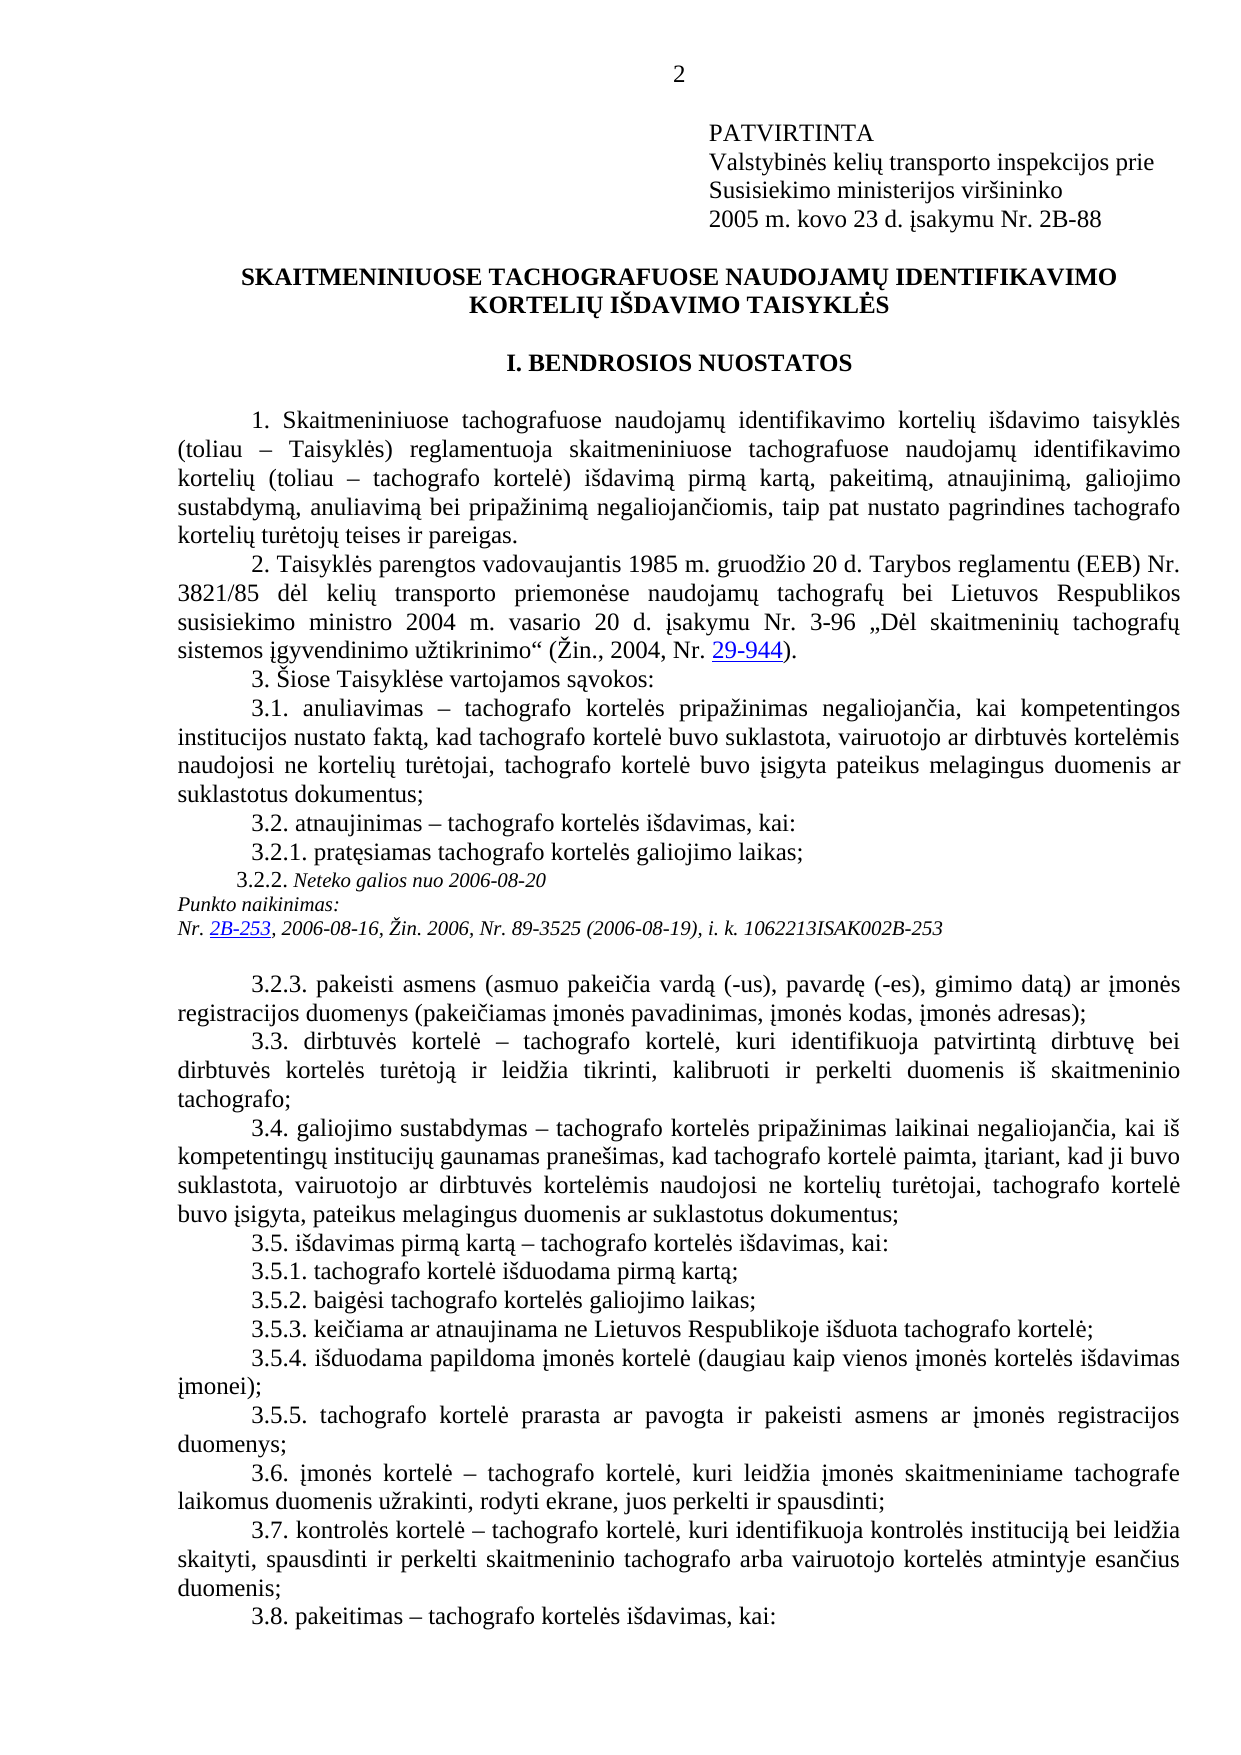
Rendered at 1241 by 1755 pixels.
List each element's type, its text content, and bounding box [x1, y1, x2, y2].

text 3.1. anuliavimas – tachografo kortelės pripažinimas negaliojančia, kai kompetentingos institucijos nustato faktą, kad tachografo kortelė buvo suklastota, vairuotojo ar dirbtuvės kortelėmis naudojosi ne kortelių turėtojai, tachografo kortelė buvo įsigyta pateikus melagingus duomenis ar suklastotus dokumentus; [177, 693, 1181, 808]
text Susisiekimo ministerijos viršininko [177, 176, 1181, 204]
text Nr. 2B-253, 2006-08-16, Žin. 2006, Nr. 89-3525 (2006-08-19), i. k. 1062213ISAK002B-253 [177, 916, 1181, 940]
text 3.5.5. tachografo kortelė prarasta ar pavogta ir pakeisti asmens ar įmonės registracijos duomenys; [177, 1400, 1181, 1458]
text 3.4. galiojimo sustabdymas – tachografo kortelės pripažinimas laikinai negaliojančia, kai iš kompetentingų institucijų gaunamas pranešimas, kad tachografo kortelė paimta, įtariant, kad ji buvo suklastota, vairuotojo ar dirbtuvės kortelėmis naudojosi ne kortelių turėtojai, tachografo kortelė buvo įsigyta, pateikus melagingus duomenis ar suklastotus dokumentus; [177, 1113, 1181, 1228]
text 2005 m. kovo 23 d. įsakymu Nr. 2B-88 [177, 204, 1181, 233]
text 3.2.3. pakeisti asmens (asmuo pakeičia vardą (-us), pavardę (-es), gimimo datą) ar įmonės registracijos duomenys (pakeičiamas įmonės pavadinimas, įmonės kodas, įmonės adresas); [177, 969, 1181, 1026]
text 3.8. pakeitimas – tachografo kortelės išdavimas, kai: [177, 1601, 1181, 1630]
text 3.5. išdavimas pirmą kartą – tachografo kortelės išdavimas, kai: [177, 1228, 1181, 1256]
text 3.2.2. Neteko galios nuo 2006-08-20 [177, 866, 1181, 892]
text 3.2.1. pratęsiamas tachografo kortelės galiojimo laikas; [177, 837, 1181, 866]
text 3.5.1. tachografo kortelė išduodama pirmą kartą; [177, 1256, 1181, 1285]
text Valstybinės kelių transporto inspekcijos prie [177, 147, 1181, 176]
text 3.5.4. išduodama papildoma įmonės kortelė (daugiau kaip vienos įmonės kortelės išdavimas įmonei); [177, 1343, 1181, 1400]
text SKAITMENINIUOSE TACHOGRAFUOSE NAUDOJAMŲ IDENTIFIKAVIMO KORTELIŲ IŠDAVIMO TAISYKLĖS [177, 262, 1181, 319]
text 3.2. atnaujinimas – tachografo kortelės išdavimas, kai: [177, 808, 1181, 837]
text 3.5.2. baigėsi tachografo kortelės galiojimo laikas; [177, 1285, 1181, 1314]
text 3. Šiose Taisyklėse vartojamos sąvokos: [177, 664, 1181, 693]
text 1. Skaitmeniniuose tachografuose naudojamų identifikavimo kortelių išdavimo taisyklės (toliau – Taisyklės) reglamentuoja skaitmeniniuose tachografuose naudojamų identifikavimo kortelių (toliau – tachografo kortelė) išdavimą pirmą kartą, pakeitimą, atnaujinimą, galiojimo sustabdymą, anuliavimą bei pripažinimą negaliojančiomis, taip pat nustato pagrindines tachografo kortelių turėtojų teises ir pareigas. [177, 406, 1181, 549]
text 3.7. kontrolės kortelė – tachografo kortelė, kuri identifikuoja kontrolės instituciją bei leidžia skaityti, spausdinti ir perkelti skaitmeninio tachografo arba vairuotojo kortelės atmintyje esančius duomenis; [177, 1515, 1181, 1601]
text 3.5.3. keičiama ar atnaujinama ne Lietuvos Respublikoje išduota tachografo kortelė; [177, 1314, 1181, 1343]
text I. BENDROSIOS NUOSTATOS [177, 348, 1181, 377]
text 3.3. dirbtuvės kortelė – tachografo kortelė, kuri identifikuoja patvirtintą dirbtuvę bei dirbtuvės kortelės turėtoją ir leidžia tikrinti, kalibruoti ir perkelti duomenis iš skaitmeninio tachografo; [177, 1026, 1181, 1113]
text Punkto naikinimas: [177, 892, 1181, 916]
text 2. Taisyklės parengtos vadovaujantis 1985 m. gruodžio 20 d. Tarybos reglamentu (EEB) Nr. 3821/85 dėl kelių transporto priemonėse naudojamų tachografų bei Lietuvos Respublikos susisiekimo ministro 2004 m. vasario 20 d. įsakymu Nr. 3-96 „Dėl skaitmeninių tachografų sistemos įgyvendinimo užtikrinimo“ (Žin., 2004, Nr. 29-944). [177, 549, 1181, 664]
text 3.6. įmonės kortelė – tachografo kortelė, kuri leidžia įmonės skaitmeniniame tachografe laikomus duomenis užrakinti, rodyti ekrane, juos perkelti ir spausdinti; [177, 1458, 1181, 1515]
text PATVIRTINTA [709, 118, 1181, 147]
